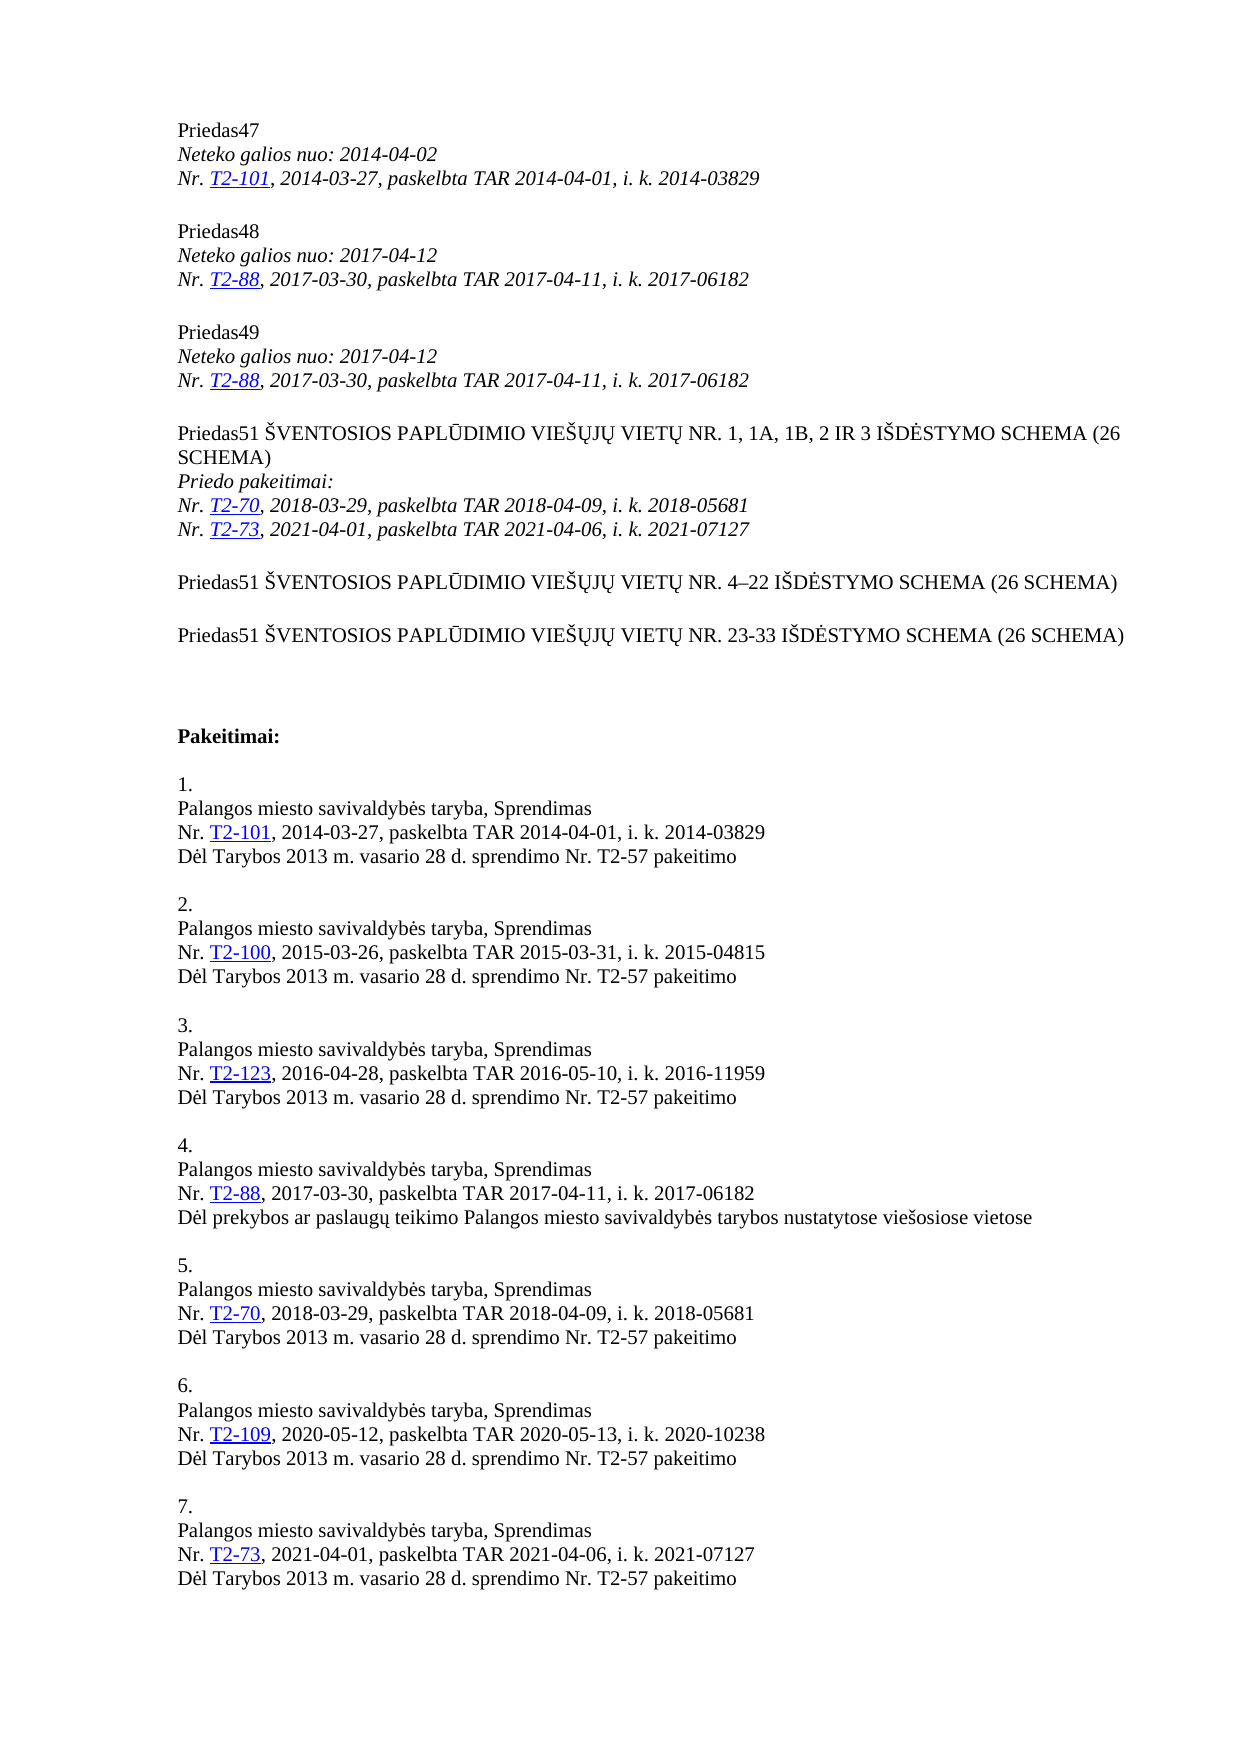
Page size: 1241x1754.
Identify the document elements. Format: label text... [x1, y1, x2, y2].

text Priedas47 [177, 118, 1181, 142]
text Palangos miesto savivaldybės taryba, Sprendimas [177, 1277, 1181, 1301]
text 5. [177, 1253, 1181, 1277]
text Priedas51 ŠVENTOSIOS PAPLŪDIMIO VIEŠŲJŲ VIETŲ NR. 1, 1A, 1B, 2 IR 3 IŠDĖSTYMO SCHEMA (26 SCHEMA) [177, 421, 1181, 469]
text Nr. T2-73, 2021-04-01, paskelbta TAR 2021-04-06, i. k. 2021-07127 [177, 517, 1181, 541]
text Neteko galios nuo: 2014-04-02 [177, 142, 1181, 166]
text Nr. T2-101, 2014-03-27, paskelbta TAR 2014-04-01, i. k. 2014-03829 [177, 820, 1181, 844]
text Nr. T2-88, 2017-03-30, paskelbta TAR 2017-04-11, i. k. 2017-06182 [177, 1181, 1181, 1205]
text Nr. T2-123, 2016-04-28, paskelbta TAR 2016-05-10, i. k. 2016-11959 [177, 1061, 1181, 1085]
text Priedo pakeitimai: [177, 469, 1181, 493]
text Dėl Tarybos 2013 m. vasario 28 d. sprendimo Nr. T2-57 pakeitimo [177, 1566, 1181, 1590]
text 7. [177, 1494, 1181, 1518]
text Priedas51 ŠVENTOSIOS PAPLŪDIMIO VIEŠŲJŲ VIETŲ NR. 23-33 IŠDĖSTYMO SCHEMA (26 SCHEMA) [177, 623, 1181, 647]
text Nr. T2-109, 2020-05-12, paskelbta TAR 2020-05-13, i. k. 2020-10238 [177, 1422, 1181, 1446]
text Pakeitimai: [177, 724, 1181, 748]
text 3. [177, 1012, 1181, 1037]
text Neteko galios nuo: 2017-04-12 [177, 243, 1181, 267]
text 6. [177, 1373, 1181, 1397]
text Dėl Tarybos 2013 m. vasario 28 d. sprendimo Nr. T2-57 pakeitimo [177, 1085, 1181, 1109]
text Palangos miesto savivaldybės taryba, Sprendimas [177, 1037, 1181, 1061]
text Palangos miesto savivaldybės taryba, Sprendimas [177, 1157, 1181, 1181]
text Nr. T2-88, 2017-03-30, paskelbta TAR 2017-04-11, i. k. 2017-06182 [177, 368, 1181, 392]
text Priedas48 [177, 219, 1181, 243]
text Dėl Tarybos 2013 m. vasario 28 d. sprendimo Nr. T2-57 pakeitimo [177, 844, 1181, 868]
text Nr. T2-70, 2018-03-29, paskelbta TAR 2018-04-09, i. k. 2018-05681 [177, 1301, 1181, 1325]
text Nr. T2-100, 2015-03-26, paskelbta TAR 2015-03-31, i. k. 2015-04815 [177, 940, 1181, 964]
text 2. [177, 892, 1181, 916]
text Neteko galios nuo: 2017-04-12 [177, 344, 1181, 368]
text Dėl Tarybos 2013 m. vasario 28 d. sprendimo Nr. T2-57 pakeitimo [177, 964, 1181, 988]
text Dėl Tarybos 2013 m. vasario 28 d. sprendimo Nr. T2-57 pakeitimo [177, 1446, 1181, 1470]
text 4. [177, 1133, 1181, 1157]
text Dėl prekybos ar paslaugų teikimo Palangos miesto savivaldybės tarybos nustatytose viešosiose vietose [177, 1205, 1181, 1229]
text Priedas51 ŠVENTOSIOS PAPLŪDIMIO VIEŠŲJŲ VIETŲ NR. 4–22 IŠDĖSTYMO SCHEMA (26 SCHEMA) [177, 570, 1181, 594]
text Nr. T2-73, 2021-04-01, paskelbta TAR 2021-04-06, i. k. 2021-07127 [177, 1542, 1181, 1566]
text Nr. T2-70, 2018-03-29, paskelbta TAR 2018-04-09, i. k. 2018-05681 [177, 493, 1181, 517]
text Dėl Tarybos 2013 m. vasario 28 d. sprendimo Nr. T2-57 pakeitimo [177, 1325, 1181, 1349]
text 1. [177, 772, 1181, 796]
text Palangos miesto savivaldybės taryba, Sprendimas [177, 796, 1181, 820]
text Palangos miesto savivaldybės taryba, Sprendimas [177, 916, 1181, 940]
text Nr. T2-101, 2014-03-27, paskelbta TAR 2014-04-01, i. k. 2014-03829 [177, 166, 1181, 190]
text Priedas49 [177, 320, 1181, 344]
text Palangos miesto savivaldybės taryba, Sprendimas [177, 1397, 1181, 1422]
text Palangos miesto savivaldybės taryba, Sprendimas [177, 1518, 1181, 1542]
text Nr. T2-88, 2017-03-30, paskelbta TAR 2017-04-11, i. k. 2017-06182 [177, 267, 1181, 291]
